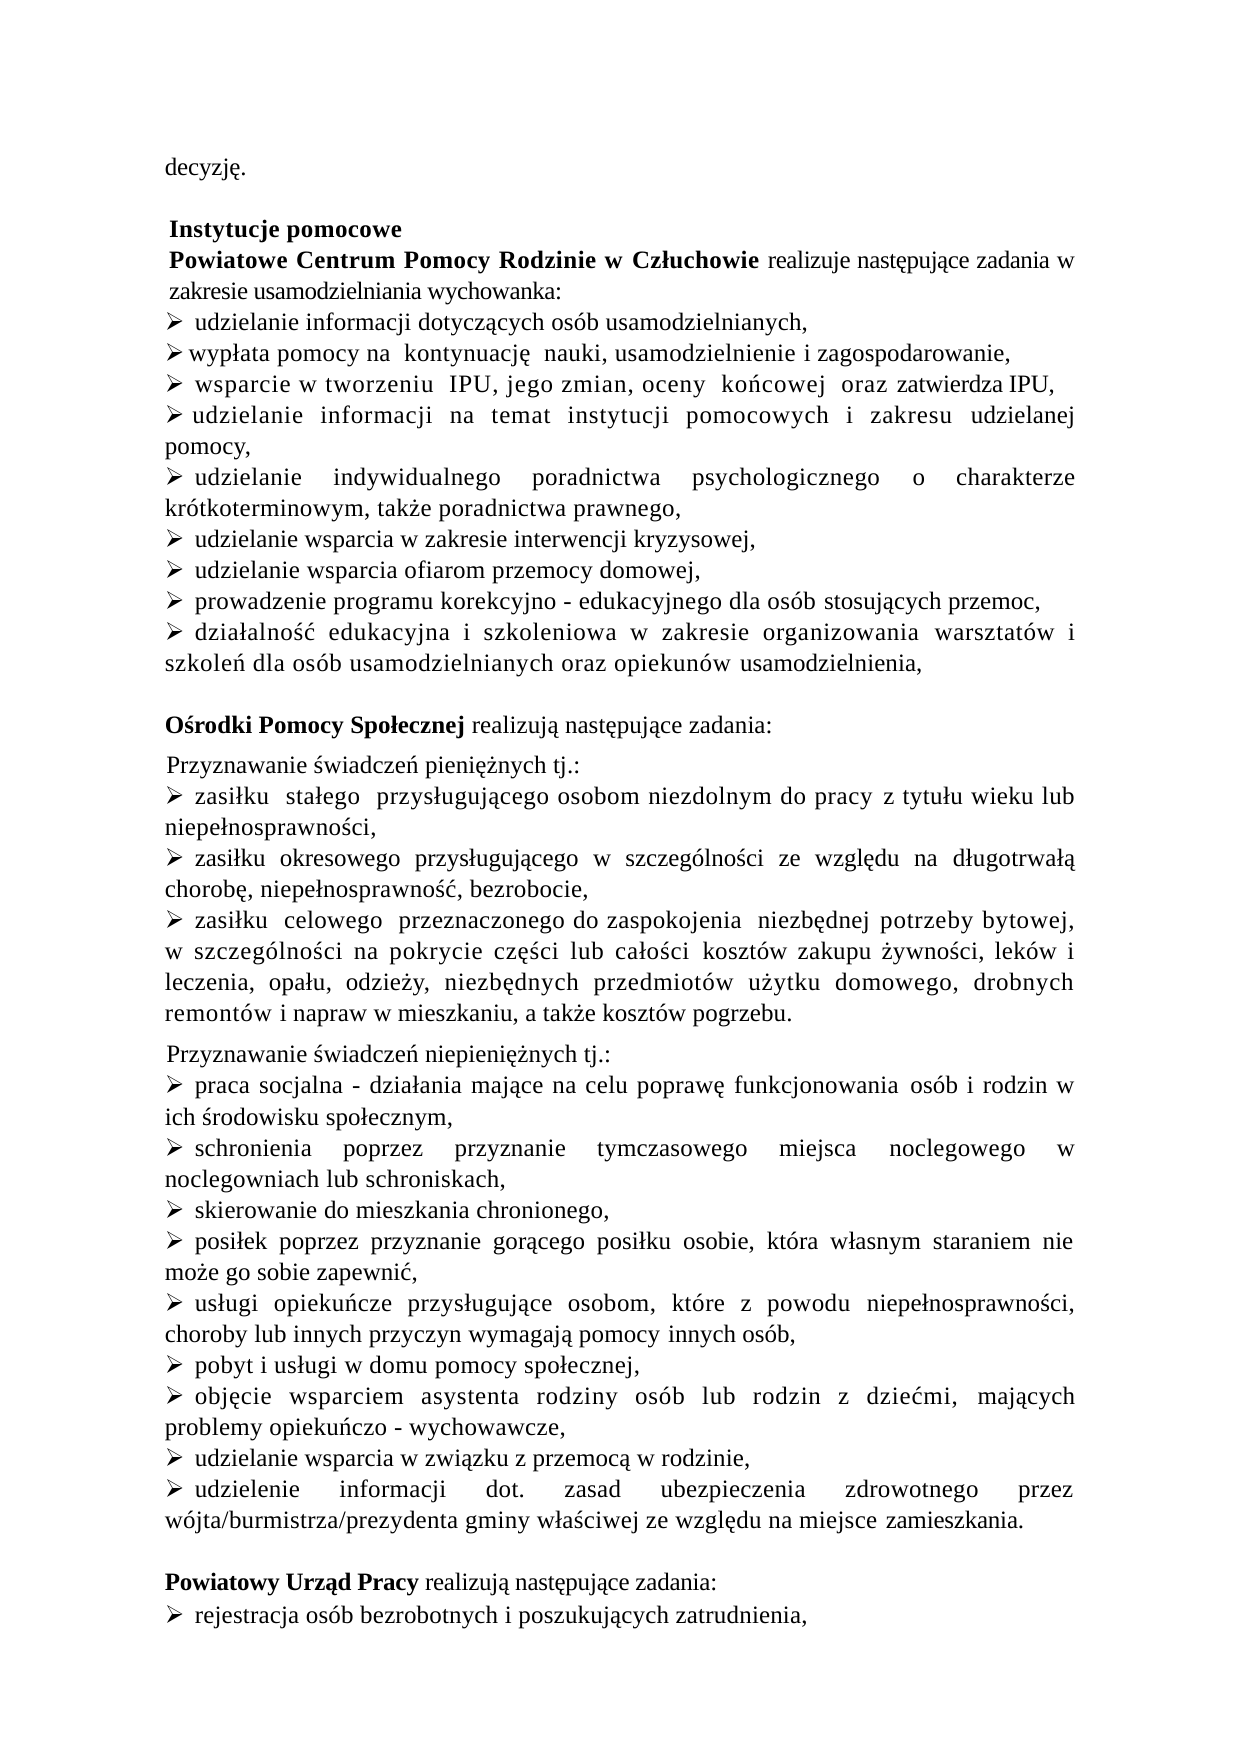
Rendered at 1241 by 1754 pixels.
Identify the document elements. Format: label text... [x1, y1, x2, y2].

list zasiłku stałego przysługującego osobom niezdolnym do pracy z tytułu wieku lub niepełnosprawności, [164, 780, 1075, 842]
text Powiatowy Urząd Pracy realizują następujące zadania: [164, 1566, 1075, 1597]
list wypłata pomocy na kontynuację nauki, usamodzielnienie i zagospodarowanie, [164, 337, 1075, 368]
list prowadzenie programu korekcyjno - edukacyjnego dla osób stosujących przemoc, [164, 585, 1075, 616]
text Instytucje pomocowe [169, 212, 1075, 243]
list udzielanie wsparcia w zakresie interwencji kryzysowej, [164, 523, 1075, 554]
list posiłek poprzez przyznanie gorącego posiłku osobie, która własnym staraniem nie może go sobie zapewnić, [164, 1224, 1075, 1286]
text Powiatowe Centrum Pomocy Rodzinie w Człuchowie realizuje następujące zadania w zakresie usamodzielniania wychowanka: [169, 243, 1075, 306]
text Przyznawanie świadczeń niepieniężnych tj.: [166, 1038, 1075, 1069]
list udzielanie wsparcia w związku z przemocą w rodzinie, [164, 1442, 1075, 1473]
list skierowanie do mieszkania chronionego, [164, 1193, 1075, 1224]
list udzielanie informacji dotyczących osób usamodzielnianych, [164, 306, 1075, 337]
list zasiłku celowego przeznaczonego do zaspokojenia niezbędnej potrzeby bytowej, w szczególności na pokrycie części lub całości kosztów zakupu żywności, leków i leczenia, opału, odzieży, niezbędnych przedmiotów użytku domowego, drobnych remontów i napraw w mieszkaniu, a także kosztów pogrzebu. [164, 904, 1075, 1028]
list objęcie wsparciem asystenta rodziny osób lub rodzin z dziećmi, mających problemy opiekuńczo - wychowawcze, [164, 1379, 1075, 1442]
list udzielanie informacji na temat instytucji pomocowych i zakresu udzielanej pomocy, [164, 399, 1075, 461]
list rejestracja osób bezrobotnych i poszukujących zatrudnienia, [164, 1599, 1075, 1630]
list schronienia poprzez przyznanie tymczasowego miejsca noclegowego w noclegowniach lub schroniskach, [164, 1131, 1075, 1193]
list praca socjalna - działania mające na celu poprawę funkcjonowania osób i rodzin w ich środowisku społecznym, [164, 1069, 1075, 1131]
list udzielanie indywidualnego poradnictwa psychologicznego o charakterze krótkoterminowym, także poradnictwa prawnego, [164, 461, 1075, 523]
list wsparcie w tworzeniu IPU, jego zmian, oceny końcowej oraz zatwierdza IPU, [164, 368, 1075, 399]
list udzielanie wsparcia ofiarom przemocy domowej, [164, 554, 1075, 585]
text Przyznawanie świadczeń pieniężnych tj.: [166, 749, 1075, 780]
list usługi opiekuńcze przysługujące osobom, które z powodu niepełnosprawności, choroby lub innych przyczyn wymagają pomocy innych osób, [164, 1286, 1075, 1348]
list decyzję. [164, 150, 1075, 181]
list pobyt i usługi w domu pomocy społecznej, [164, 1348, 1075, 1379]
list udzielenie informacji dot. zasad ubezpieczenia zdrowotnego przez wójta/burmistrza/prezydenta gminy właściwej ze względu na miejsce zamieszkania. [164, 1473, 1075, 1535]
list działalność edukacyjna i szkoleniowa w zakresie organizowania warsztatów i szkoleń dla osób usamodzielnianych oraz opiekunów usamodzielnienia, [164, 616, 1075, 678]
list zasiłku okresowego przysługującego w szczególności ze względu na długotrwałą chorobę, niepełnosprawność, bezrobocie, [164, 842, 1075, 904]
text Ośrodki Pomocy Społecznej realizują następujące zadania: [164, 709, 1075, 740]
